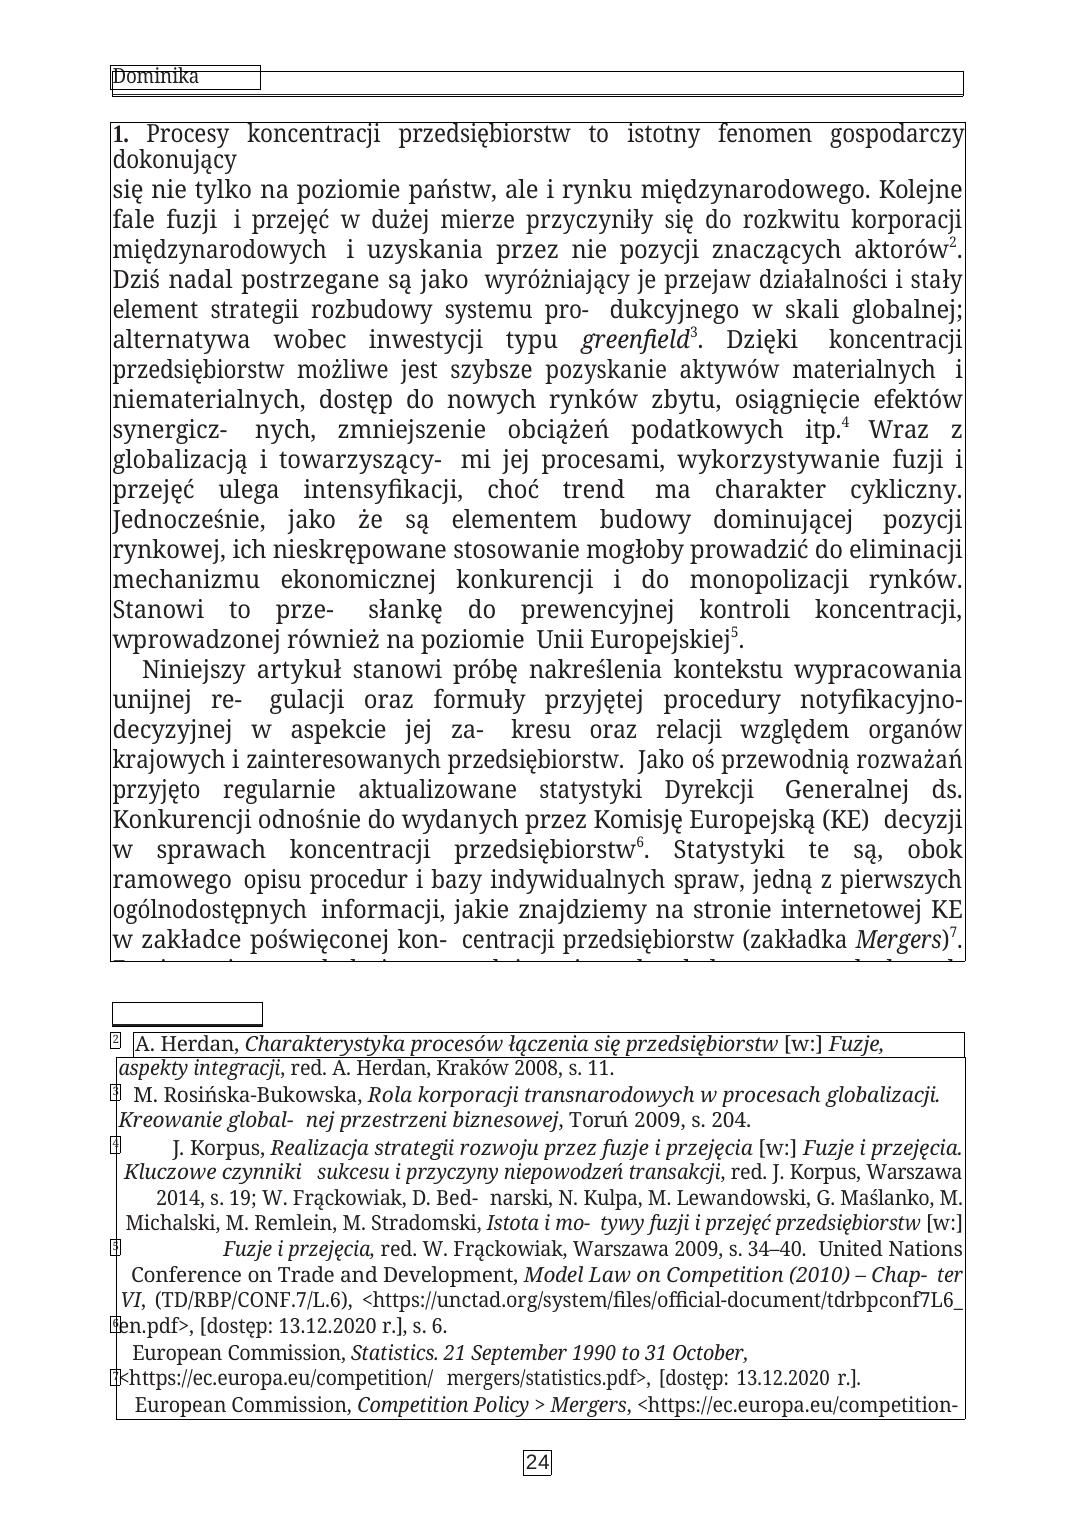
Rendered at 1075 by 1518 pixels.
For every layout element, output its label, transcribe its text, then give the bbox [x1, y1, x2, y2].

text 2 [112, 1033, 120, 1046]
text aspekty integracji, red. A. Herdan, Kraków 2008, s. 11. [118, 1058, 965, 1081]
text Niniejszy artykuł stanowi próbę nakreślenia kontekstu wypracowania unijnej re- gulacji oraz formuły przyjętej procedury notyfikacyjno-decyzyjnej w aspekcie jej za- kresu oraz relacji względem organów krajowych i zainteresowanych przedsiębiorstw. Jako oś przewodnią rozważań przyjęto regularnie aktualizowane statystyki Dyrekcji Generalnej ds. Konkurencji odnośnie do wydanych przez Komisję Europejską (KE) decyzji w sprawach koncentracji przedsiębiorstw6. Statystyki te są, obok ramowego opisu procedur i bazy indywidualnych spraw, jedną z pierwszych ogólnodostępnych informacji, jakie znajdziemy na stronie internetowej KE w zakładce poświęconej kon- centracji przedsiębiorstw (zakładka Mergers)7. Zamierzeniem artykułu jest uzupełnie- nie tych tabelaryzowanych danych (stan na dzień 31 października 2020 r.) o niezbęd- ny komentarz oraz naświetlenie aspektów mniej widocznych w ujęciu ilościowym. Prezentowane wyniki zostały pozyskane przez wykorzystanie metody analizy aktów prawnych, w szczególności obowiązującego Rozporządzenia Rady (WE) nr 139/2004 [112, 654, 963, 961]
text 4 [112, 1137, 120, 1151]
text Dominika Furtak [113, 72, 259, 89]
text 6 [112, 1317, 120, 1331]
text 24 [526, 1451, 551, 1474]
text 1. Procesy koncentracji przedsiębiorstw to istotny fenomen gospodarczy dokonujący [112, 123, 964, 174]
text en.pdf>, [dostęp: 13.12.2020 r.], s. 6. [118, 1314, 965, 1339]
text A. Herdan, Charakterystyka procesów łączenia się przedsiębiorstw [w:] Fuzje, przejęcia… Wybrane [135, 1033, 964, 1057]
text się nie tylko na poziomie państw, ale i rynku międzynarodowego. Kolejne fale fuzji i przejęć w dużej mierze przyczyniły się do rozkwitu korporacji międzynarodowych i uzyskania przez nie pozycji znaczących aktorów2. Dziś nadal postrzegane są jako wyróżniający je przejaw działalności i stały element strategii rozbudowy systemu pro- dukcyjnego w skali globalnej; alternatywa wobec inwestycji typu greenfield3. Dzięki koncentracji przedsiębiorstw możliwe jest szybsze pozyskanie aktywów materialnych i niematerialnych, dostęp do nowych rynków zbytu, osiągnięcie efektów synergicz- nych, zmniejszenie obciążeń podatkowych itp.4 Wraz z globalizacją i towarzyszący- mi jej procesami, wykorzystywanie fuzji i przejęć ulega intensyfikacji, choć trend ma charakter cykliczny. Jednocześnie, jako że są elementem budowy dominującej pozycji rynkowej, ich nieskrępowane stosowanie mogłoby prowadzić do eliminacji mechanizmu ekonomicznej konkurencji i do monopolizacji rynków. Stanowi to prze- słankę do prewencyjnej kontroli koncentracji, wprowadzonej również na poziomie Unii Europejskiej5. [112, 174, 963, 654]
text European Commission, Statistics. 21 September 1990 to 31 October, <https://ec.europa.eu/competition/ mergers/statistics.pdf>, [dostęp: 13.12.2020 r.]. [118, 1340, 963, 1390]
text Dominika Furtak [112, 66, 259, 71]
text 5 [112, 1240, 120, 1253]
text 3 [112, 1085, 120, 1098]
text 7 [112, 1370, 120, 1383]
text M. Rosińska-Bukowska, Rola korporacji transnarodowych w procesach globalizacji. Kreowanie global- nej przestrzeni biznesowej, Toruń 2009, s. 204. [118, 1082, 963, 1132]
text European Commission, Competition Policy > Mergers, <https://ec.europa.eu/competition-policy/ mergers_en>, [dostęp: 20.3.2022 r.]. Strona nie jest dostępna w języku polskim. [118, 1393, 963, 1419]
text J. Korpus, Realizacja strategii rozwoju przez fuzje i przejęcia [w:] Fuzje i przejęcia. Kluczowe czynniki sukcesu i przyczyny niepowodzeń transakcji, red. J. Korpus, Warszawa 2014, s. 19; W. Frąckowiak, D. Bed- narski, N. Kulpa, M. Lewandowski, G. Maślanko, M. Michalski, M. Remlein, M. Stradomski, Istota i mo- tywy fuzji i przejęć przedsiębiorstw [w:] Fuzje i przejęcia, red. W. Frąckowiak, Warszawa 2009, s. 34–40. United Nations Conference on Trade and Development, Model Law on Competition (2010) – Chap- ter VI, (TD/RBP/CONF.7/L.6), <https://unctad.org/system/files/official-document/tdrbpconf7L6_ [118, 1134, 963, 1314]
